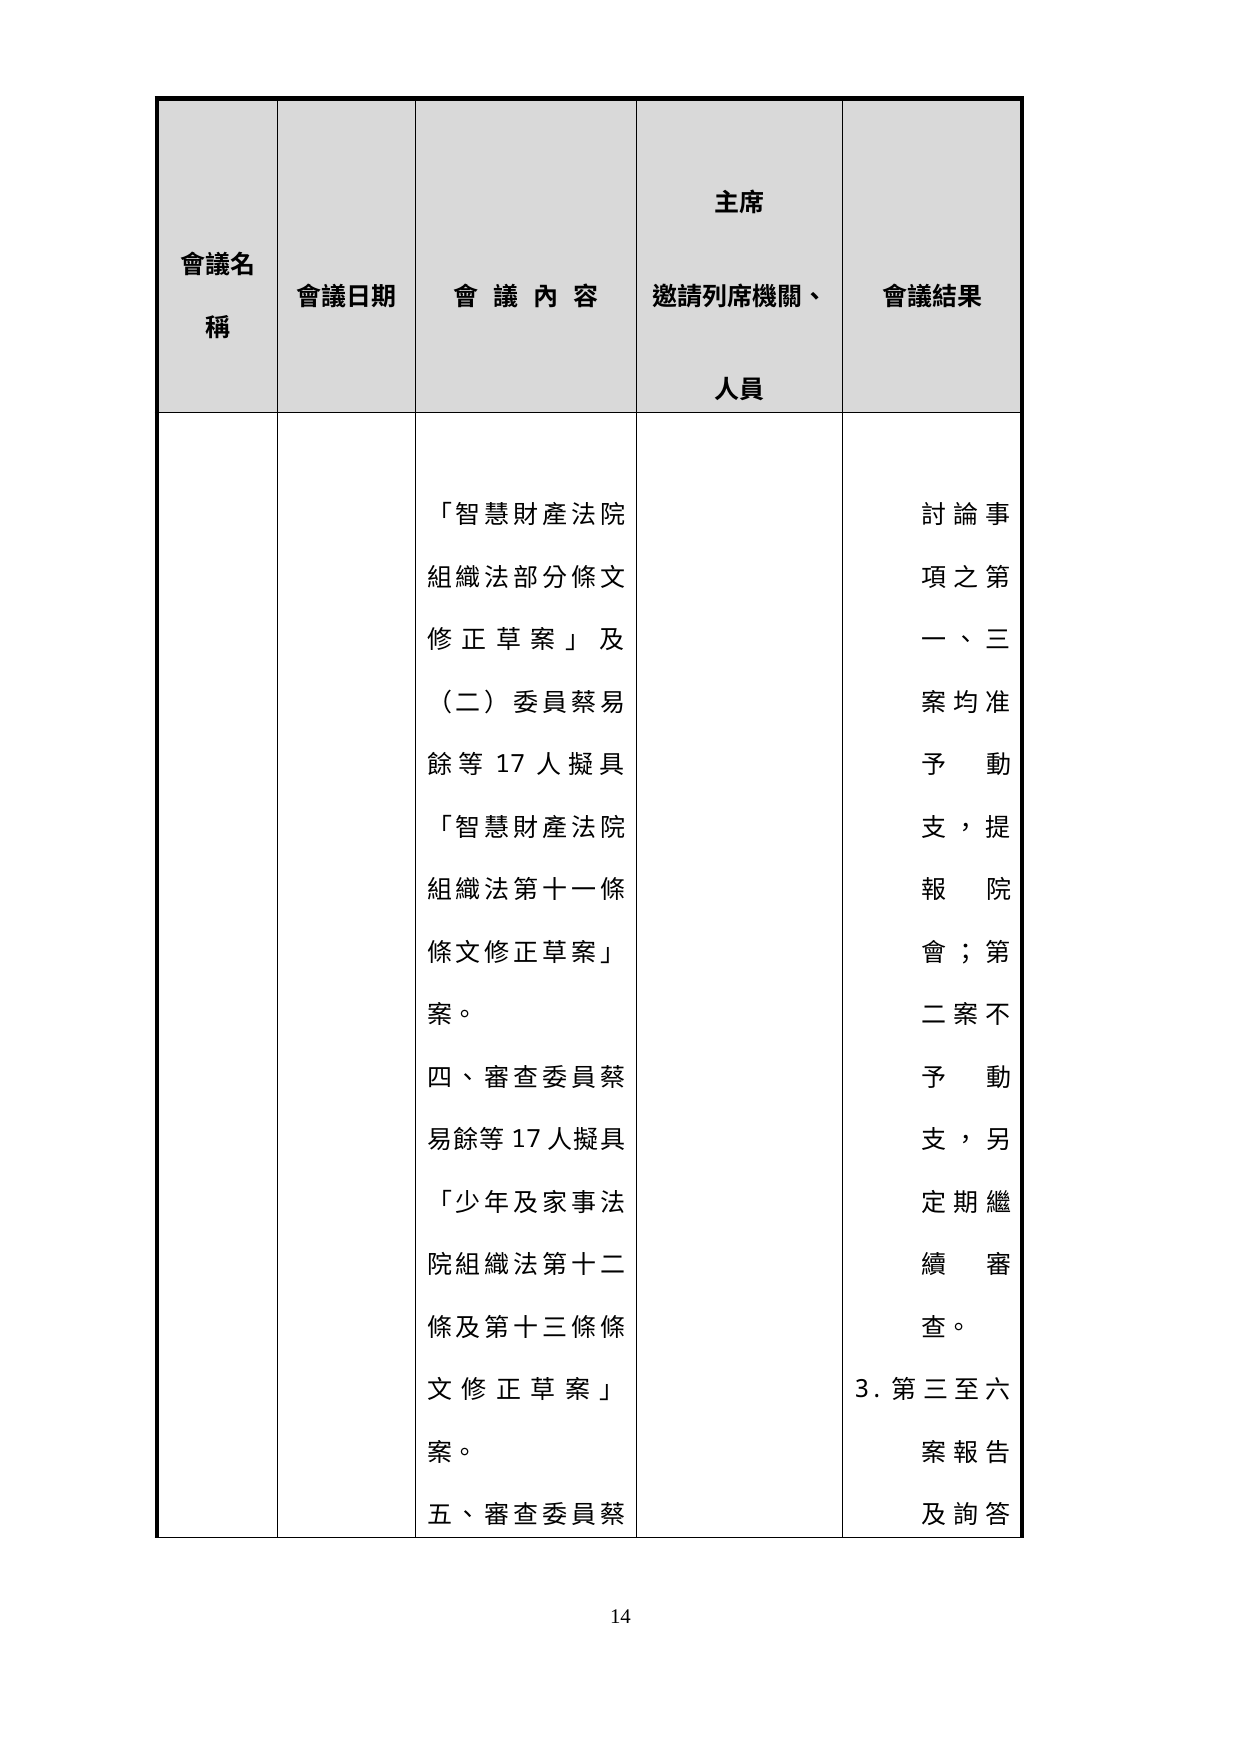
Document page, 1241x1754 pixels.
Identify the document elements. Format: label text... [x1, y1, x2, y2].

table_header 主席 邀請列席機關、 人員 [637, 101, 842, 412]
table_cell [159, 413, 277, 1537]
table_cell [637, 413, 842, 1537]
table_header 會議日期 [278, 101, 415, 412]
table_header 會議名稱 [159, 101, 277, 412]
table_cell [278, 413, 415, 1537]
table_header 會議內容 [416, 101, 636, 412]
table_header 會議結果 [843, 101, 1020, 412]
table_cell 「智慧財產法院組織法部分條文修正草案」及（二）委員蔡易餘等17人擬具「智慧財產法院組織法第十一條條文修正草案」案。 四、審查委員蔡易餘等17人擬具「少年及家事法院組織法第十二條及第十三條條文修正草案」案。 五、審查委員蔡 [416, 413, 636, 1537]
table_cell 第一案報告及詢答完畢。 第二案列報告事項第三至十二案均准予備查，提報院會；列討論事項之第一、三案均准予動支，提報院會；第二案不予動支，另定期繼續審查。 第三至六案報告及詢答完畢，另定期繼續審查。 [843, 413, 1020, 1537]
